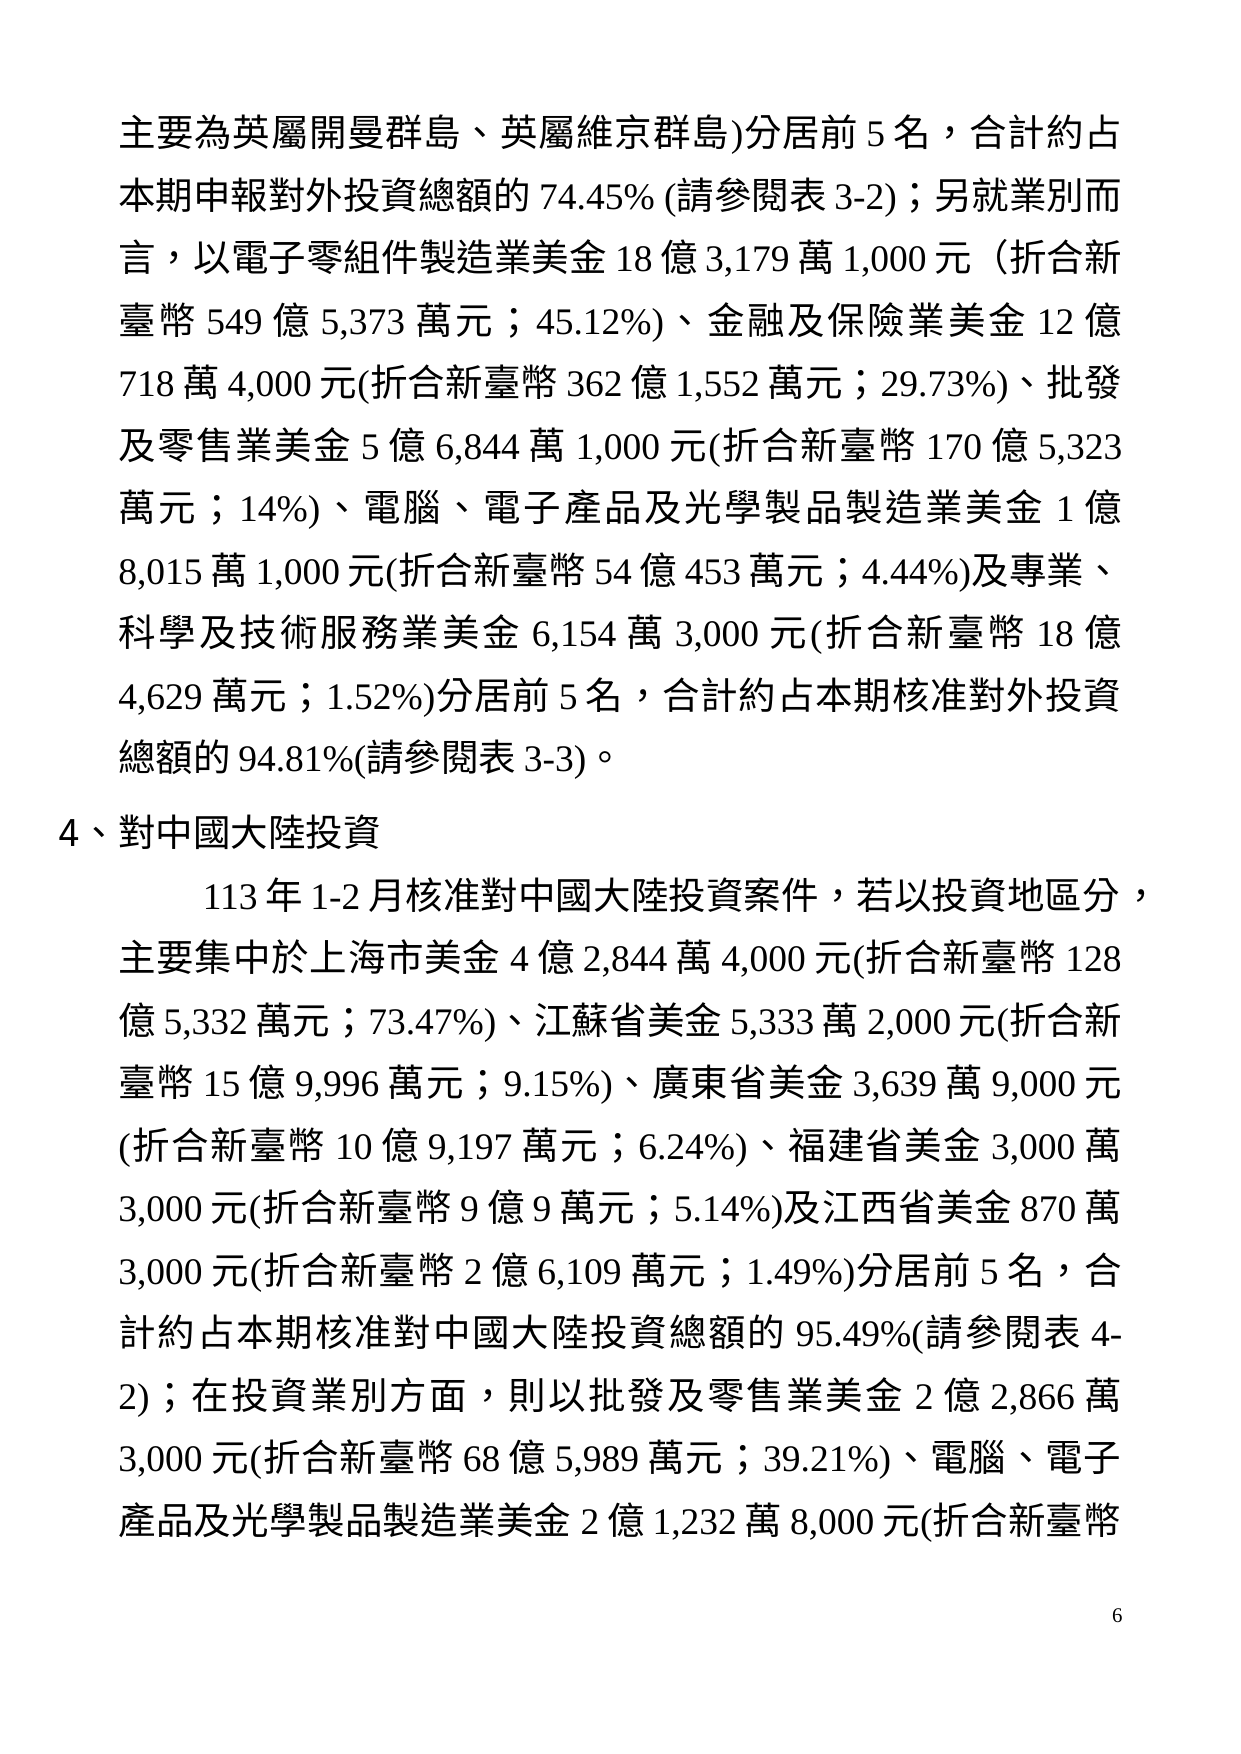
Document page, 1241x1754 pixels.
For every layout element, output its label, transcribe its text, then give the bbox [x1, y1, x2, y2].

text 主要為英屬開曼群島、英屬維京群島)分居前5名，合計約占本期申報對外投資總額的74.45% (請參閱表3-2)；另就業別而言，以電子零組件製造業美金18億3,179萬1,000元（折合新臺幣549億5,373萬元；45.12%)、金融及保險業美金12億718萬4,000元(折合新臺幣362億1,552萬元；29.73%)、批發及零售業美金5億6,844萬1,000元(折合新臺幣170億5,323萬元；14%)、電腦、電子產品及光學製品製造業美金1億8,015萬1,000元(折合新臺幣54億453萬元；4.44%)及專業、科學及技術服務業美金6,154萬3,000元(折合新臺幣18億4,629萬元；1.52%)分居前5名，合計約占本期核准對外投資總額的94.81%(請參閱表3-3)。 [118, 89, 1122, 776]
text 113年1-2月核准對中國大陸投資案件，若以投資地區分，主要集中於上海市美金4億2,844萬4,000元(折合新臺幣128億5,332萬元；73.47%)、江蘇省美金5,333萬2,000元(折合新臺幣15億9,996萬元；9.15%)、廣東省美金3,639萬9,000元(折合新臺幣10億9,197萬元；6.24%)、福建省美金3,000萬3,000元(折合新臺幣9億9萬元；5.14%)及江西省美金870萬3,000元(折合新臺幣2億6,109萬元；1.49%)分居前5名，合計約占本期核准對中國大陸投資總額的95.49%(請參閱表4-2)；在投資業別方面，則以批發及零售業美金2億2,866萬3,000元(折合新臺幣68億5,989萬元；39.21%)、電腦、電子產品及光學製品製造業美金2億1,232萬8,000元(折合新臺幣63億6,984萬元；36.41%)、電子零組件製造業美金2,362萬1,000元(折合新臺幣7億863萬元；4.05%)、電力設備製造業美金1,651萬8,000元(折合新臺幣4億9,554萬元；2.83%)及支援服務業美金1,620萬元(折合新臺幣4億8,600萬元；2.78%)分居前5名，合計約占本期核准對中國大陸投資總額的85.28%(請參閱表4-3)。 [118, 851, 1122, 1539]
list 對中國大陸投資 [57, 789, 1122, 851]
